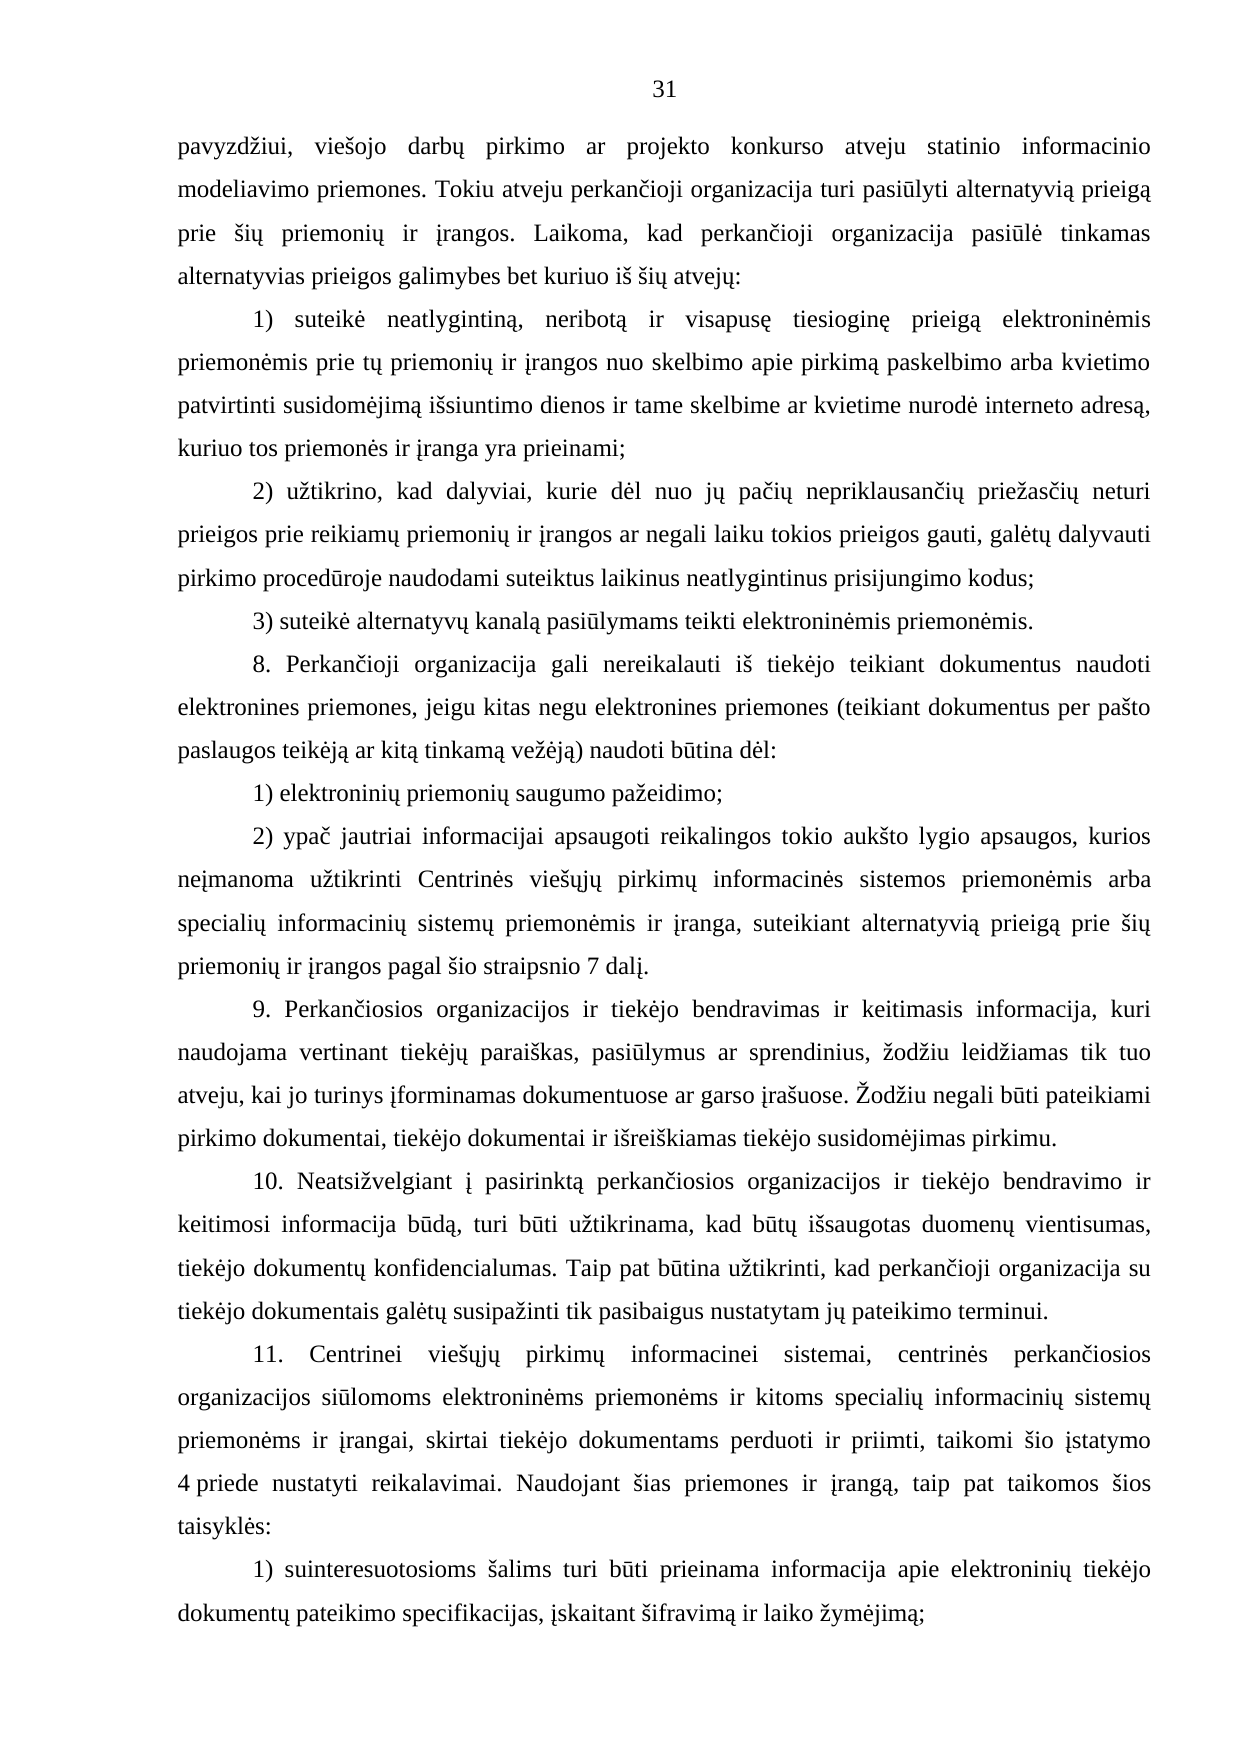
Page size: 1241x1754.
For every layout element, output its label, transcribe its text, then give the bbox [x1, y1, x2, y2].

text 11. Centrinei viešųjų pirkimų informacinei sistemai, centrinės perkančiosios organizacijos siūlomoms elektroninėms priemonėms ir kitoms specialių informacinių sistemų priemonėms ir įrangai, skirtai tiekėjo dokumentams perduoti ir priimti, taikomi šio įstatymo 4 priede nustatyti reikalavimai. Naudojant šias priemones ir įrangą, taip pat taikomos šios taisyklės: [177, 1339, 1152, 1540]
text 1) suteikė neatlygintiną, neribotą ir visapusę tiesioginę prieigą elektroninėmis priemonėmis prie tų priemonių ir įrangos nuo skelbimo apie pirkimą paskelbimo arba kvietimo patvirtinti susidomėjimą išsiuntimo dienos ir tame skelbime ar kvietime nurodė interneto adresą, kuriuo tos priemonės ir įranga yra prieinami; [177, 304, 1152, 462]
text 2) užtikrino, kad dalyviai, kurie dėl nuo jų pačių nepriklausančių priežasčių neturi prieigos prie reikiamų priemonių ir įrangos ar negali laiku tokios prieigos gauti, galėtų dalyvauti pirkimo procedūroje naudodami suteiktus laikinus neatlygintinus prisijungimo kodus; [177, 476, 1152, 591]
text 8. Perkančioji organizacija gali nereikalauti iš tiekėjo teikiant dokumentus naudoti elektronines priemones, jeigu kitas negu elektronines priemones (teikiant dokumentus per pašto paslaugos teikėją ar kitą tinkamą vežėją) naudoti būtina dėl: [177, 649, 1152, 764]
text pavyzdžiui, viešojo darbų pirkimo ar projekto konkurso atveju statinio informacinio modeliavimo priemones. Tokiu atveju perkančioji organizacija turi pasiūlyti alternatyvią prieigą prie šių priemonių ir įrangos. Laikoma, kad perkančioji organizacija pasiūlė tinkamas alternatyvias prieigos galimybes bet kuriuo iš šių atvejų: [177, 131, 1152, 289]
text 1) elektroninių priemonių saugumo pažeidimo; [177, 778, 1152, 807]
text 2) ypač jautriai informacijai apsaugoti reikalingos tokio aukšto lygio apsaugos, kurios neįmanoma užtikrinti Centrinės viešųjų pirkimų informacinės sistemos priemonėmis arba specialių informacinių sistemų priemonėmis ir įranga, suteikiant alternatyvią prieigą prie šių priemonių ir įrangos pagal šio straipsnio 7 dalį. [177, 821, 1152, 979]
text 9. Perkančiosios organizacijos ir tiekėjo bendravimas ir keitimasis informacija, kuri naudojama vertinant tiekėjų paraiškas, pasiūlymus ar sprendinius, žodžiu leidžiamas tik tuo atveju, kai jo turinys įforminamas dokumentuose ar garso įrašuose. Žodžiu negali būti pateikiami pirkimo dokumentai, tiekėjo dokumentai ir išreiškiamas tiekėjo susidomėjimas pirkimu. [177, 994, 1152, 1152]
text 3) suteikė alternatyvų kanalą pasiūlymams teikti elektroninėmis priemonėmis. [177, 606, 1152, 634]
text 10. Neatsižvelgiant į pasirinktą perkančiosios organizacijos ir tiekėjo bendravimo ir keitimosi informacija būdą, turi būti užtikrinama, kad būtų išsaugotas duomenų vientisumas, tiekėjo dokumentų konfidencialumas. Taip pat būtina užtikrinti, kad perkančioji organizacija su tiekėjo dokumentais galėtų susipažinti tik pasibaigus nustatytam jų pateikimo terminui. [177, 1166, 1152, 1324]
text 1) suinteresuotosioms šalims turi būti prieinama informacija apie elektroninių tiekėjo dokumentų pateikimo specifikacijas, įskaitant šifravimą ir laiko žymėjimą; [177, 1554, 1152, 1626]
